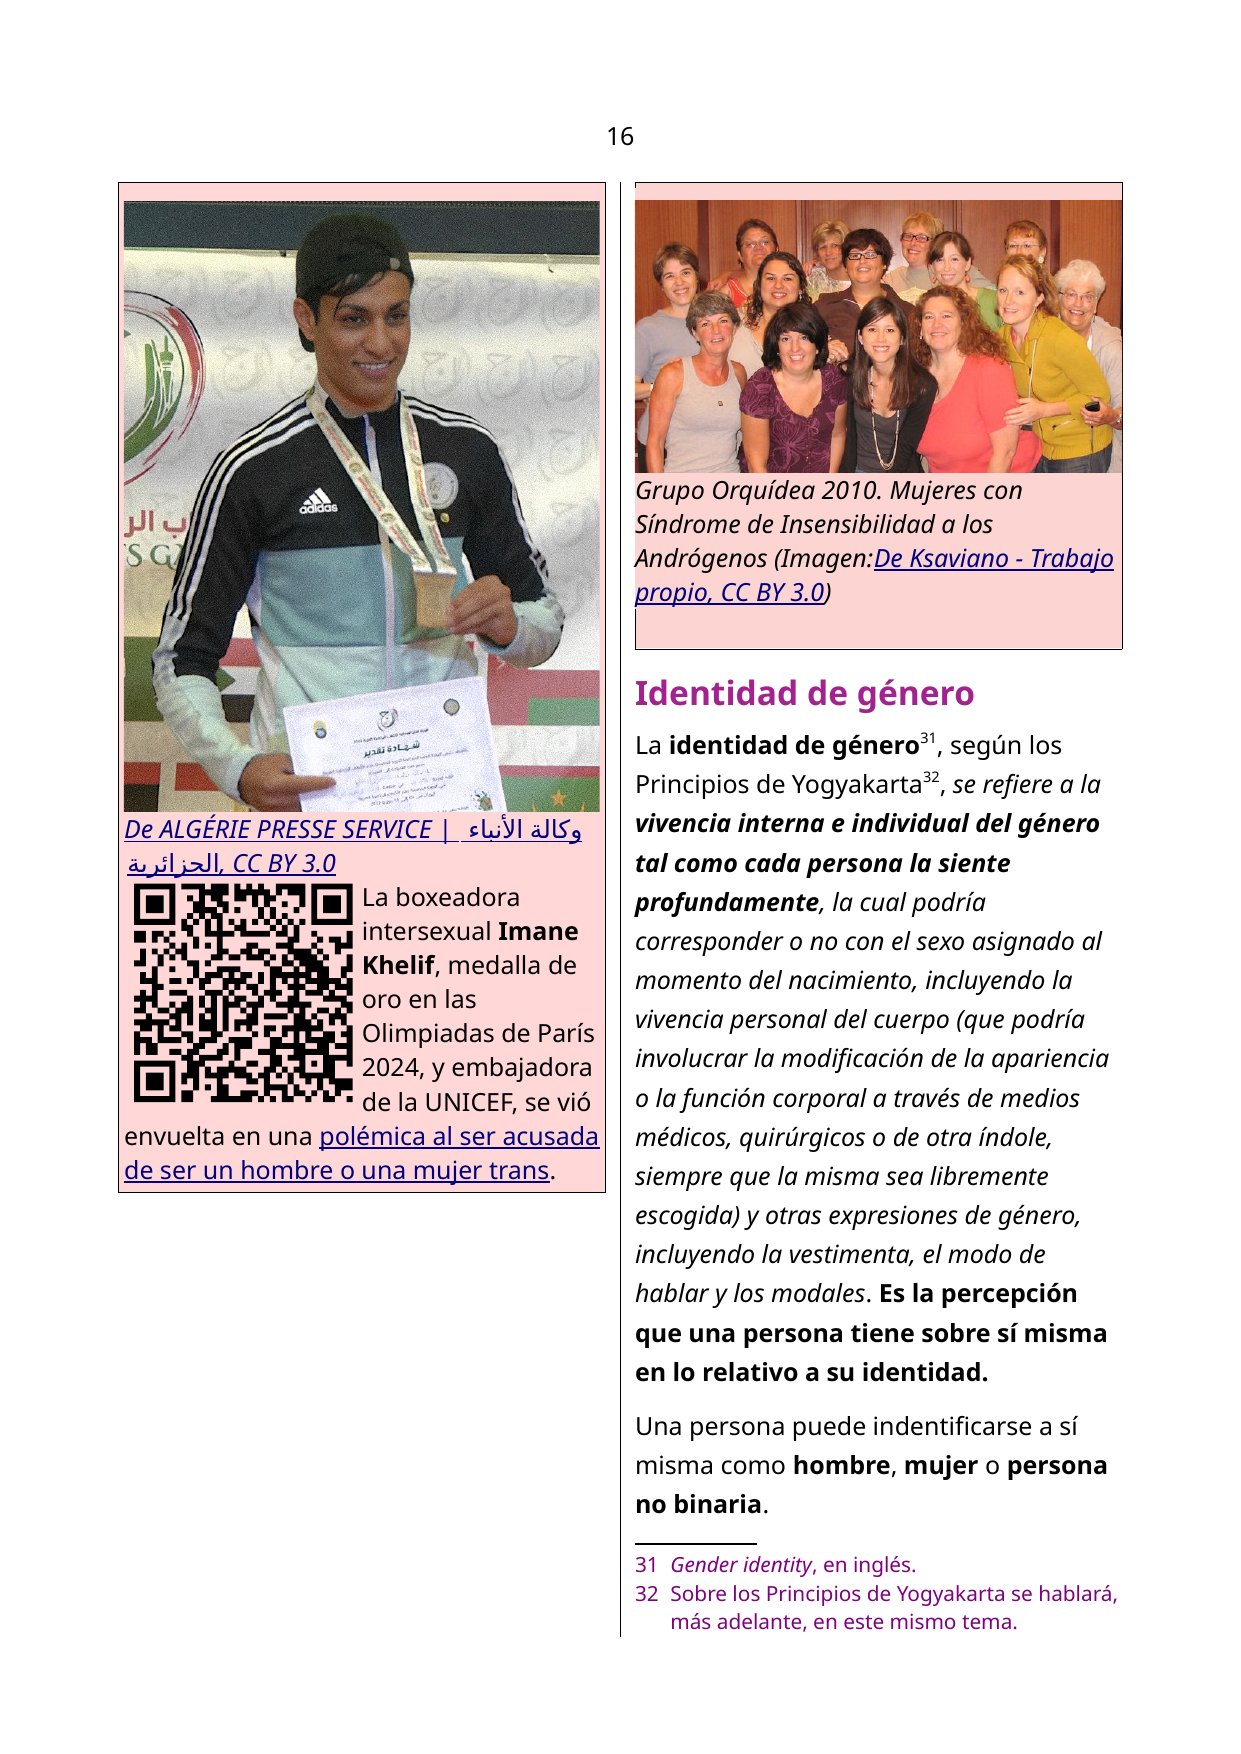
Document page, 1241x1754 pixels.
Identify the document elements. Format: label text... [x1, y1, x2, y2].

table_header [635, 183, 1122, 200]
picture [634, 200, 1123, 473]
text Sobre los Principios de Yogyakarta se hablará, más adelante, en este mismo tema. [635, 1579, 1122, 1636]
text Gender identity, en inglés. [635, 1551, 1122, 1579]
table_header [635, 473, 1122, 648]
text Una persona puede indentificarse a sí misma como hombre, mujer o persona no binaria. [635, 1408, 1122, 1521]
text La identidad de género, según los Principios de Yogyakarta, se refiere a la vivencia interna e individual del género tal como cada persona la siente profundamente, la cual podría corresponder o no con el sexo asignado al momento del nacimiento, incluyendo la vivencia personal del cuerpo (que podría involucrar la modificación de la apariencia o la función corporal a través de medios médicos, quirúrgicos o de otra índole, siempre que la misma sea libremente escogida) y otras expresiones de género, incluyendo la vestimenta, el modo de hablar y los modales. Es la percepción que una persona tiene sobre sí misma en lo relativo a su identidad. [635, 728, 1122, 1388]
table_header La boxeadora intersexual Imane Khelif, medalla de oro en las Olimpiadas de París 2024, y embajadora de la UNICEF, se vió envuelta en una polémica al ser acusada de ser un hombre o una mujer trans. [119, 183, 605, 1192]
picture [123, 201, 600, 812]
subtitle Identidad de género [635, 669, 1122, 715]
